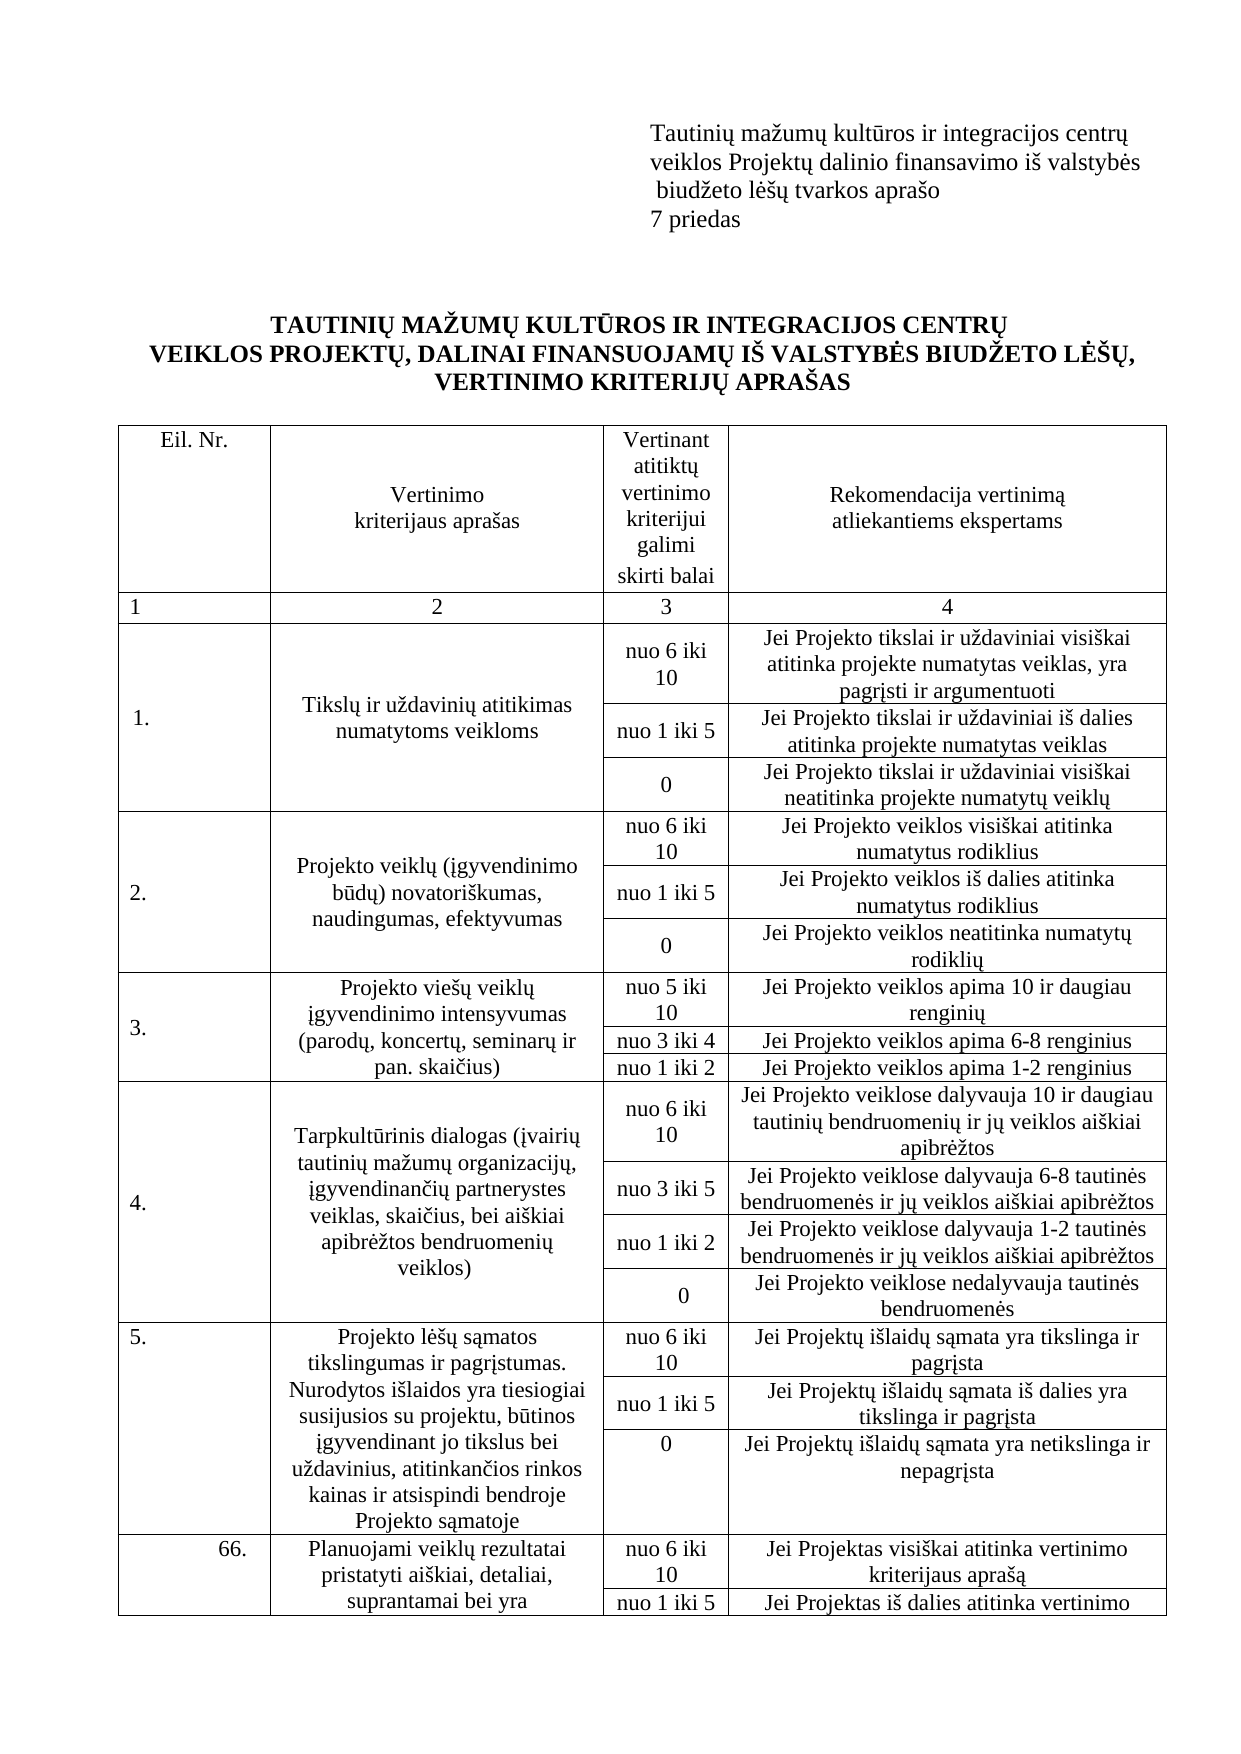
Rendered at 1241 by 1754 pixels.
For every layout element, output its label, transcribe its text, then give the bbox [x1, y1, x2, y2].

table_cell Jei Projektų išlaidų sąmata yra netikslinga ir nepagrįsta [729, 1430, 1166, 1534]
table_cell nuo 6 iki 10 [604, 812, 728, 864]
table_cell Jei Projektas visiškai atitinka vertinimo kriterijaus aprašą [729, 1535, 1166, 1587]
table_cell Planuojami veiklų rezultatai pristatyti aiškiai, detaliai, suprantamai bei yra įgyvendinami. Pristatyta Projektų rezultatų svarba tautinės bendruomenės raidai, visuomenei [271, 1535, 603, 1615]
text biudžeto lėšų tvarkos aprašo [650, 176, 1167, 204]
table_cell 0 [604, 919, 728, 972]
table_cell nuo 1 iki 5 [604, 704, 728, 757]
table_cell nuo 6 iki 10 [604, 624, 728, 703]
table_header Vertinimo kriterijaus aprašas [271, 426, 603, 592]
text Tautinių mažumų kultūros ir integracijos centrų [650, 118, 1167, 147]
table_cell Jei Projekto veiklos apima 10 ir daugiau renginių [729, 973, 1166, 1026]
table_cell nuo 6 iki 10 [604, 1535, 728, 1587]
table_cell nuo 1 iki 2 [604, 1215, 728, 1268]
table_cell nuo 1 iki 2 [604, 1054, 728, 1081]
table_cell nuo 6 iki 10 [604, 1323, 728, 1376]
table_cell Jei Projekto veiklose nedalyvauja tautinės bendruomenės [729, 1269, 1166, 1322]
table_cell Jei Projekto veiklose dalyvauja 10 ir daugiau tautinių bendruomenių ir jų veiklos aiškiai apibrėžtos [729, 1082, 1166, 1161]
table_cell 3. [119, 973, 270, 1081]
table_cell nuo 1 iki 5 [604, 1589, 728, 1615]
table_cell nuo 6 iki 10 [604, 1082, 728, 1161]
table_cell Tarpkultūrinis dialogas (įvairių tautinių mažumų organizacijų, įgyvendinančių partnerystes veiklas, skaičius, bei aiškiai apibrėžtos bendruomenių veiklos) [271, 1082, 603, 1322]
table_cell Jei Projekto veiklos apima 6-8 renginius [729, 1027, 1166, 1053]
table_cell 4. [119, 1082, 270, 1322]
table_cell Jei Projekto veiklose dalyvauja 1-2 tautinės bendruomenės ir jų veiklos aiškiai apibrėžtos [729, 1215, 1166, 1268]
table_cell Jei Projekto tikslai ir uždaviniai iš dalies atitinka projekte numatytas veiklas [729, 704, 1166, 757]
table_cell 2. [119, 812, 270, 972]
table_cell 0 [604, 1430, 728, 1534]
table_cell Jei Projektų išlaidų sąmata iš dalies yra tikslinga ir pagrįsta [729, 1377, 1166, 1429]
text veiklos Projektų dalinio finansavimo iš valstybės [650, 147, 1167, 176]
table_cell Tikslų ir uždavinių atitikimas numatytoms veikloms [271, 624, 603, 811]
table_cell 1 [119, 593, 270, 623]
table_cell Jei Projekto veiklos apima 1-2 renginius [729, 1054, 1166, 1081]
table_cell Projekto veiklų (įgyvendinimo būdų) novatoriškumas, naudingumas, efektyvumas [271, 812, 603, 972]
table_header Eil. Nr. [119, 426, 270, 592]
text VEIKLOS PROJEKTŲ, DALINAI FINANSUOJAMŲ IŠ VALSTYBĖS BIUDŽETO LĖŠŲ, VERTINIMO KRITERIJŲ APRAŠAS [118, 339, 1167, 396]
table_cell Jei Projektų išlaidų sąmata yra tikslinga ir pagrįsta [729, 1323, 1166, 1376]
table_cell Projekto lėšų sąmatos tikslingumas ir pagrįstumas. Nurodytos išlaidos yra tiesiogiai susijusios su projektu, būtinos įgyvendinant jo tikslus bei uždavinius, atitinkančios rinkos kainas ir atsispindi bendroje Projekto sąmatoje [271, 1323, 603, 1534]
table_cell 2 [271, 593, 603, 623]
table_cell 0 [604, 758, 728, 811]
table_cell 5. [119, 1323, 270, 1534]
table_cell 0 [604, 1269, 728, 1322]
table_cell nuo 3 iki 4 [604, 1027, 728, 1053]
table_cell Jei Projekto tikslai ir uždaviniai visiškai neatitinka projekte numatytų veiklų [729, 758, 1166, 811]
table_cell nuo 5 iki 10 [604, 973, 728, 1026]
table_cell nuo 3 iki 5 [604, 1162, 728, 1214]
table_cell Jei Projektas iš dalies atitinka vertinimo [729, 1589, 1166, 1615]
table_cell 66. [119, 1535, 270, 1615]
table_cell Jei Projekto tikslai ir uždaviniai visiškai atitinka projekte numatytas veiklas, yra pagrįsti ir argumentuoti [729, 624, 1166, 703]
table_cell nuo 1 iki 5 [604, 866, 728, 918]
text 7 priedas [650, 204, 1167, 233]
table_cell Jei Projekto veiklose dalyvauja 6-8 tautinės bendruomenės ir jų veiklos aiškiai apibrėžtos [729, 1162, 1166, 1214]
table_cell nuo 1 iki 5 [604, 1377, 728, 1429]
table_cell 1. [119, 624, 270, 811]
text TAUTINIŲ MAŽUMŲ KULTŪROS IR INTEGRACIJOS CENTRŲ [118, 310, 1167, 339]
table_cell Projekto viešų veiklų įgyvendinimo intensyvumas (parodų, koncertų, seminarų ir pan. skaičius) [271, 973, 603, 1081]
table_cell 3 [604, 593, 728, 623]
table_cell 4 [729, 593, 1166, 623]
table_cell Jei Projekto veiklos neatitinka numatytų rodiklių [729, 919, 1166, 972]
table_header Vertinant atitiktų vertinimo kriterijui galimi skirti balai [604, 426, 728, 592]
table_cell Jei Projekto veiklos visiškai atitinka numatytus rodiklius [729, 812, 1166, 864]
table_header Rekomendacija vertinimą atliekantiems ekspertams [729, 426, 1166, 592]
table_cell Jei Projekto veiklos iš dalies atitinka numatytus rodiklius [729, 866, 1166, 918]
